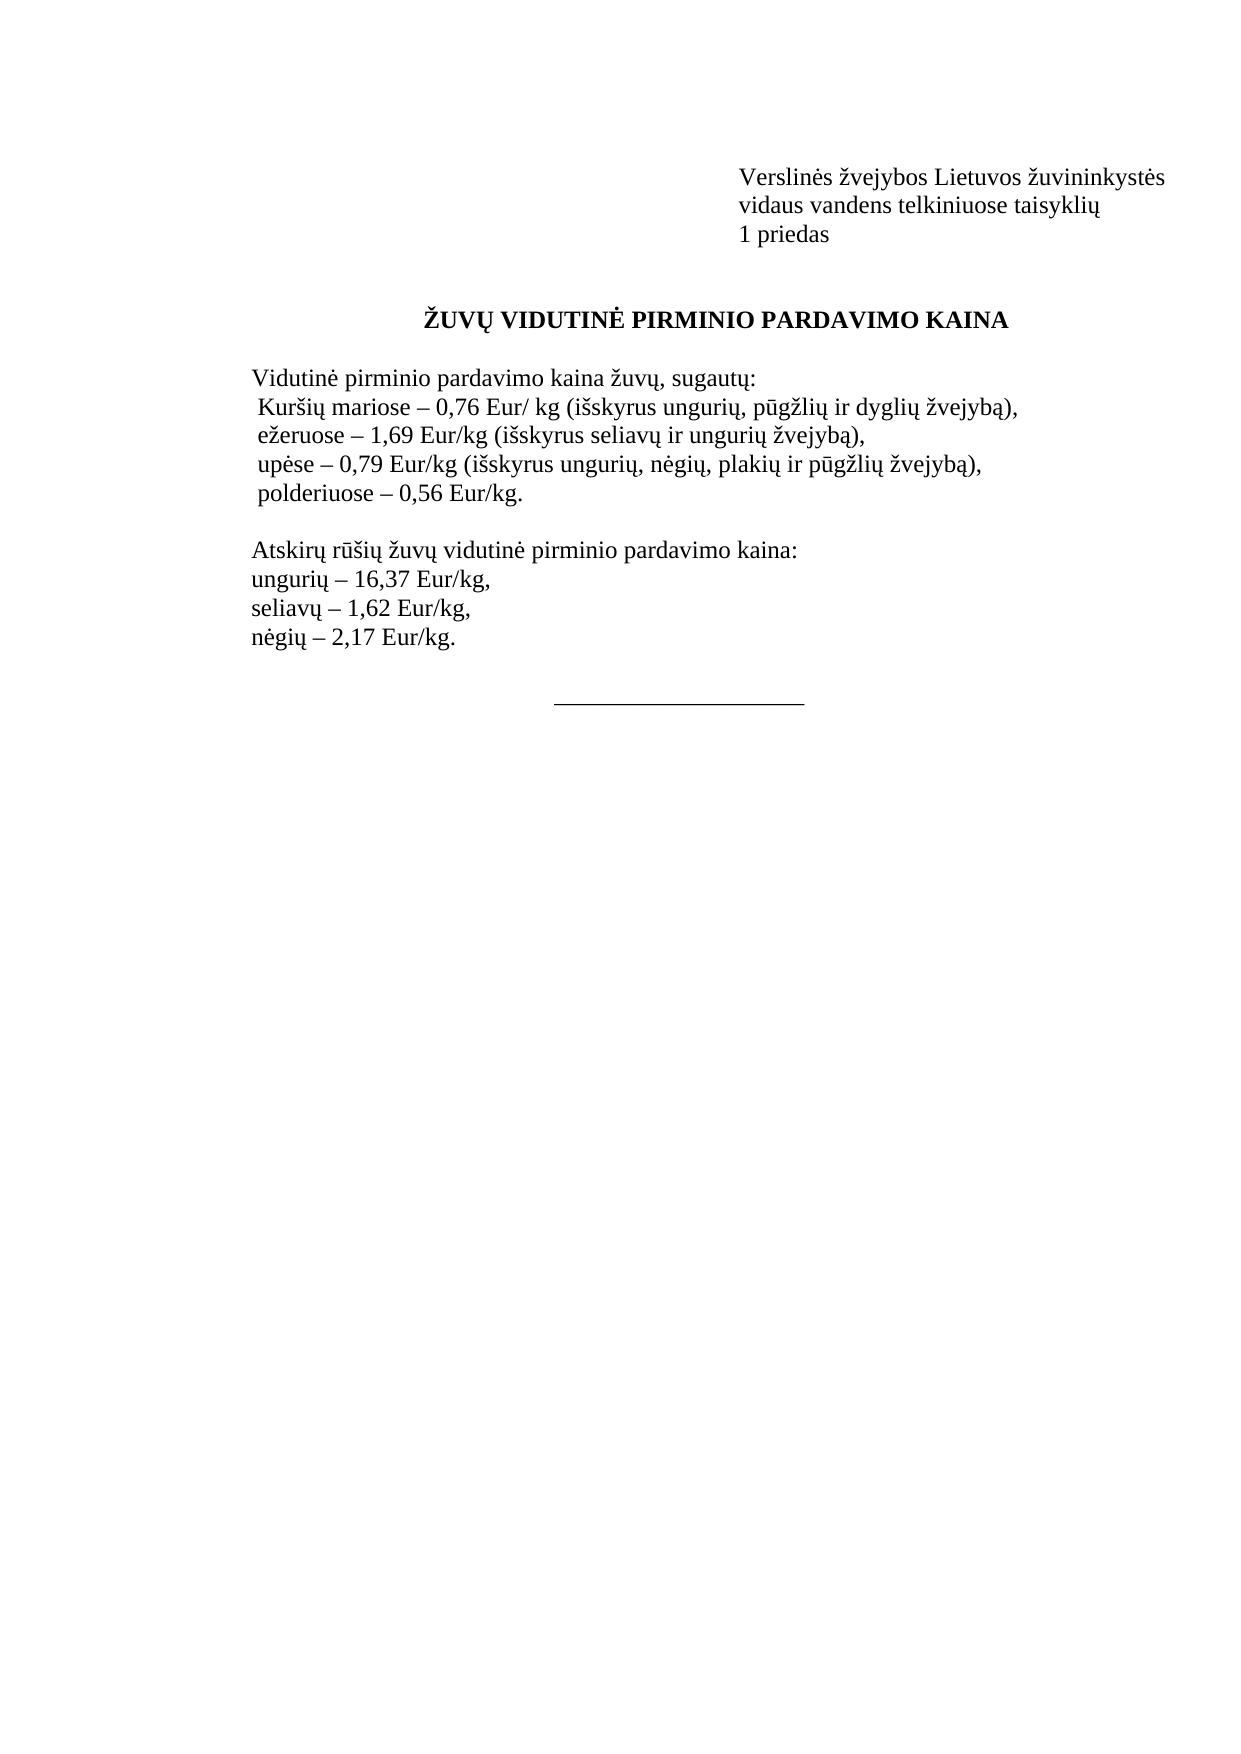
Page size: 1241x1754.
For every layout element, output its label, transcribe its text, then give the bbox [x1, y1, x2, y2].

text seliavų – 1,62 Eur/kg, [177, 593, 1181, 622]
text ungurių – 16,37 Eur/kg, [177, 564, 1181, 593]
text Kuršių mariose – 0,76 Eur/ kg (išskyrus ungurių, pūgžlių ir dyglių žvejybą), [177, 392, 1181, 420]
text 1 priedas [177, 219, 1181, 248]
text ežeruose – 1,69 Eur/kg (išskyrus seliavų ir ungurių žvejybą), [177, 420, 1181, 449]
text nėgių – 2,17 Eur/kg. [177, 622, 1181, 650]
text ŽUVŲ VIDUTINĖ PIRMINIO PARDAVIMO KAINA [177, 305, 1181, 334]
text Vidutinė pirminio pardavimo kaina žuvų, sugautų: [177, 363, 1181, 392]
text Verslinės žvejybos Lietuvos žuvininkystės [177, 162, 1181, 190]
text ____________________ [177, 679, 1181, 708]
text upėse – 0,79 Eur/kg (išskyrus ungurių, nėgių, plakių ir pūgžlių žvejybą), [177, 449, 1181, 478]
text Atskirų rūšių žuvų vidutinė pirminio pardavimo kaina: [177, 535, 1181, 564]
text polderiuose – 0,56 Eur/kg. [177, 478, 1181, 507]
text vidaus vandens telkiniuose taisyklių [177, 190, 1181, 219]
